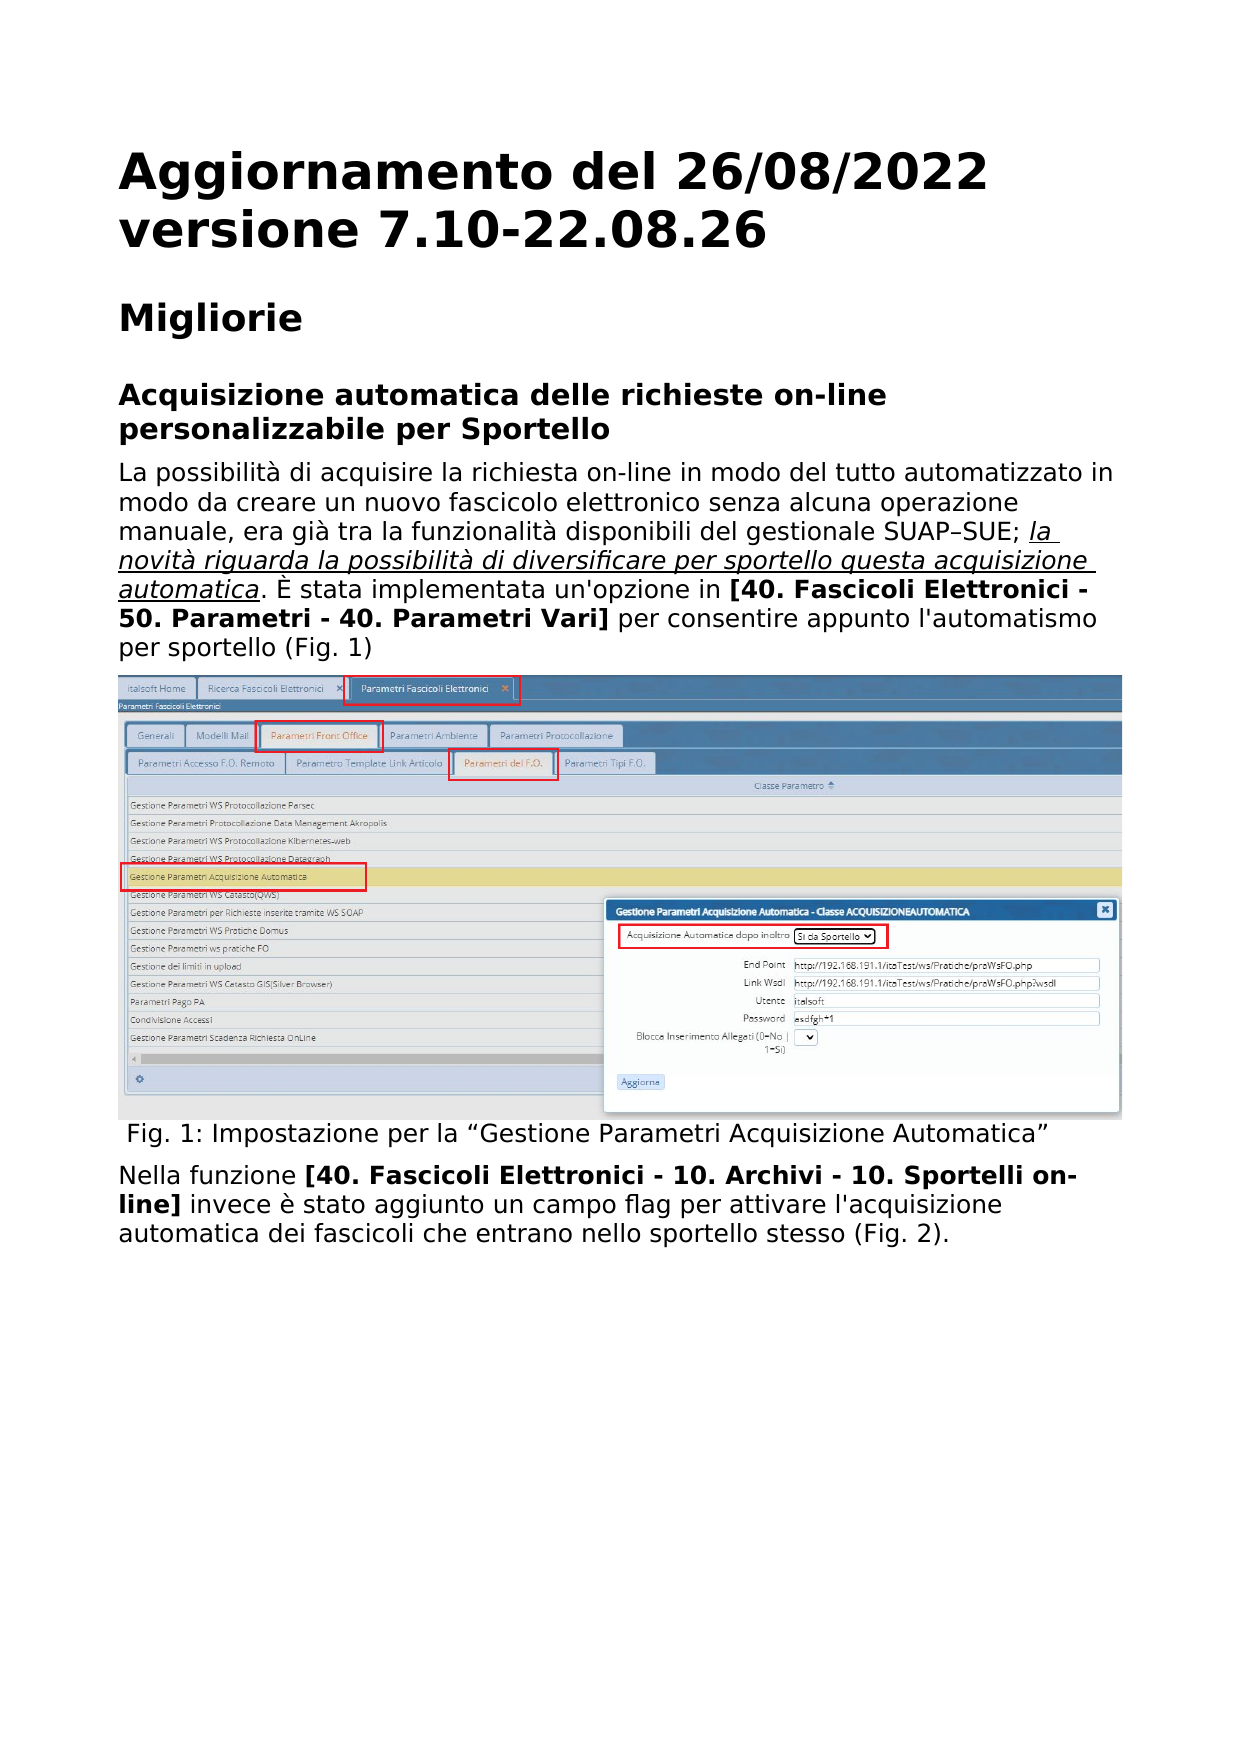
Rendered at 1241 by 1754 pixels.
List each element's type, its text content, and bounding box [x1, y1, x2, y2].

picture [118, 675, 1123, 1120]
text Fig. 1: Impostazione per la “Gestione Parametri Acquisizione Automatica” [118, 1120, 1122, 1148]
subtitle Migliorie [118, 297, 1122, 341]
subtitle Aggiornamento del 26/08/2022 versione 7.10-22.08.26 [118, 143, 1122, 259]
text La possibilità di acquisire la richiesta on-line in modo del tutto automatizzato in modo da creare un nuovo fascicolo elettronico senza alcuna operazione manuale, era già tra la funzionalità disponibili del gestionale SUAP–SUE; la novità riguarda la possibilità di diversificare per sportello questa acquisizione automatica. È stata implementata un'opzione in [40. Fascicoli Elettronici - 50. Parametri - 40. Parametri Vari] per consentire appunto l'automatismo per sportello (Fig. 1) [118, 459, 1122, 663]
subtitle Acquisizione automatica delle richieste on-line personalizzabile per Sportello [118, 378, 1122, 446]
text Nella funzione [40. Fascicoli Elettronici - 10. Archivi - 10. Sportelli on-line] invece è stato aggiunto un campo flag per attivare l'acquisizione automatica dei fascicoli che entrano nello sportello stesso (Fig. 2). [118, 1161, 1122, 1248]
